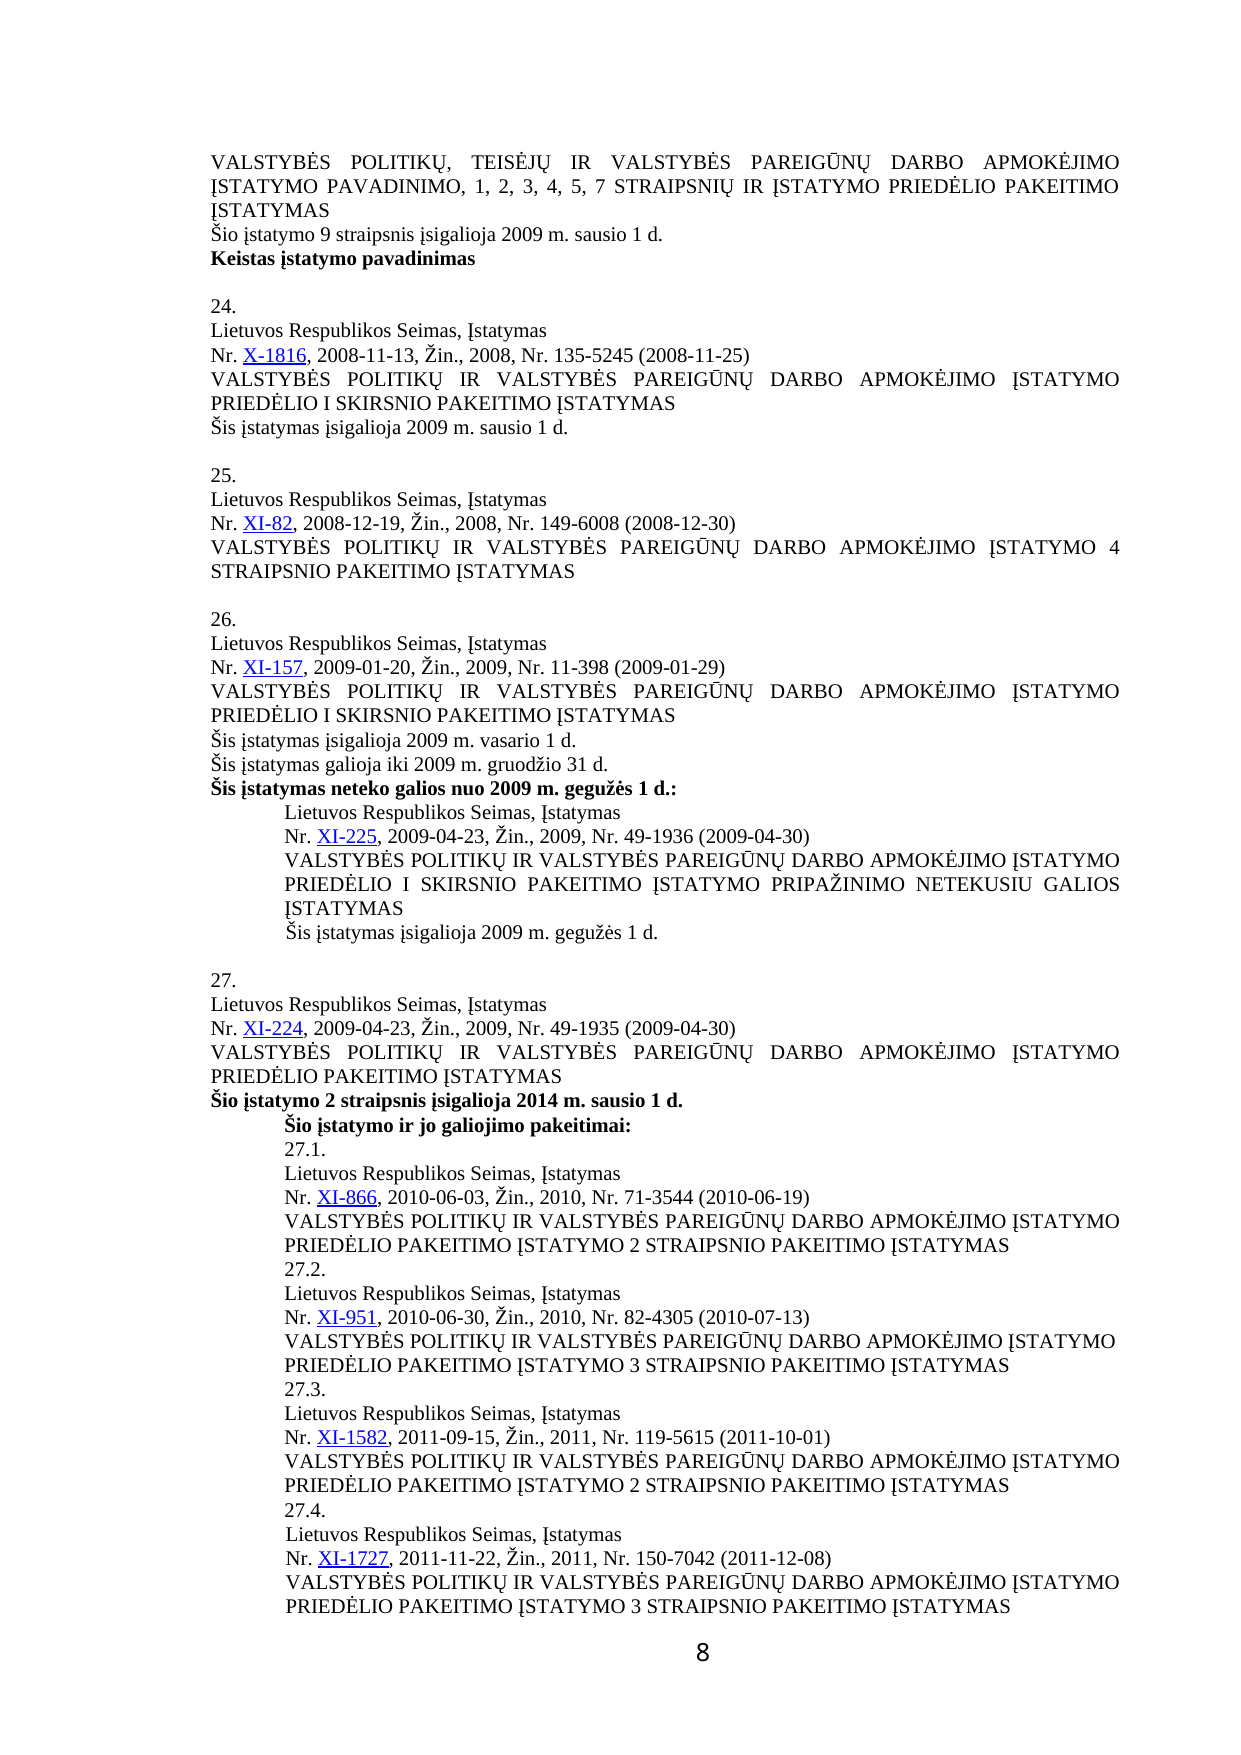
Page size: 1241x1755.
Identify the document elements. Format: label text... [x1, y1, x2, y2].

text Nr. XI-224, 2009-04-23, Žin., 2009, Nr. 49-1935 (2009-04-30) [210, 1016, 1120, 1040]
text Nr. XI-225, 2009-04-23, Žin., 2009, Nr. 49-1936 (2009-04-30) [210, 824, 1120, 848]
text Lietuvos Respublikos Seimas, Įstatymas [210, 992, 1120, 1016]
text Lietuvos Respublikos Seimas, Įstatymas [210, 1401, 1120, 1425]
text Lietuvos Respublikos Seimas, Įstatymas [210, 318, 1120, 342]
text Šis įstatymas neteko galios nuo 2009 m. gegužės 1 d.: [210, 776, 1120, 800]
text Lietuvos Respublikos Seimas, Įstatymas [210, 631, 1120, 655]
text Nr. X-1816, 2008-11-13, Žin., 2008, Nr. 135-5245 (2008-11-25) [210, 342, 1120, 367]
text Šis įstatymas įsigalioja 2009 m. gegužės 1 d. [210, 920, 1121, 944]
text Šio įstatymo 9 straipsnis įsigalioja 2009 m. sausio 1 d. [210, 222, 1120, 246]
text Nr. XI-1582, 2011-09-15, Žin., 2011, Nr. 119-5615 (2011-10-01) [210, 1425, 1120, 1449]
text VALSTYBĖS POLITIKŲ IR VALSTYBĖS PAREIGŪNŲ DARBO APMOKĖJIMO ĮSTATYMO PRIEDĖLIO PAKEITIMO ĮSTATYMO 3 STRAIPSNIO PAKEITIMO ĮSTATYMAS [284, 1329, 1120, 1377]
text Lietuvos Respublikos Seimas, Įstatymas [210, 1281, 1120, 1305]
text VALSTYBĖS POLITIKŲ IR VALSTYBĖS PAREIGŪNŲ DARBO APMOKĖJIMO ĮSTATYMO PRIEDĖLIO PAKEITIMO ĮSTATYMO 2 STRAIPSNIO PAKEITIMO ĮSTATYMAS [284, 1449, 1120, 1497]
text Nr. XI-82, 2008-12-19, Žin., 2008, Nr. 149-6008 (2008-12-30) [210, 511, 1120, 535]
text 26. [210, 607, 1120, 631]
text VALSTYBĖS POLITIKŲ IR VALSTYBĖS PAREIGŪNŲ DARBO APMOKĖJIMO ĮSTATYMO PRIEDĖLIO I SKIRSNIO PAKEITIMO ĮSTATYMAS [210, 367, 1120, 415]
text 27.1. [210, 1137, 1120, 1161]
text Lietuvos Respublikos Seimas, Įstatymas [210, 487, 1120, 511]
text Keistas įstatymo pavadinimas [210, 246, 1120, 270]
text Nr. XI-951, 2010-06-30, Žin., 2010, Nr. 82-4305 (2010-07-13) [210, 1305, 1120, 1329]
text 27. [210, 968, 1120, 992]
text Šio įstatymo ir jo galiojimo pakeitimai: [210, 1112, 1120, 1137]
text 24. [210, 294, 1120, 318]
text VALSTYBĖS POLITIKŲ IR VALSTYBĖS PAREIGŪNŲ DARBO APMOKĖJIMO ĮSTATYMO PRIEDĖLIO PAKEITIMO ĮSTATYMO 2 STRAIPSNIO PAKEITIMO ĮSTATYMAS [284, 1209, 1120, 1257]
text VALSTYBĖS POLITIKŲ IR VALSTYBĖS PAREIGŪNŲ DARBO APMOKĖJIMO ĮSTATYMO PRIEDĖLIO PAKEITIMO ĮSTATYMO 3 STRAIPSNIO PAKEITIMO ĮSTATYMAS [285, 1570, 1120, 1618]
text 27.2. [210, 1257, 1120, 1281]
text 27.3. [210, 1377, 1120, 1401]
text Nr. XI-866, 2010-06-03, Žin., 2010, Nr. 71-3544 (2010-06-19) [210, 1185, 1120, 1209]
text 25. [210, 463, 1120, 487]
text VALSTYBĖS POLITIKŲ IR VALSTYBĖS PAREIGŪNŲ DARBO APMOKĖJIMO ĮSTATYMO 4 STRAIPSNIO PAKEITIMO ĮSTATYMAS [210, 535, 1120, 583]
text Šio įstatymo 2 straipsnis įsigalioja 2014 m. sausio 1 d. [210, 1088, 1120, 1112]
text VALSTYBĖS POLITIKŲ, TEISĖJŲ IR VALSTYBĖS PAREIGŪNŲ DARBO APMOKĖJIMO ĮSTATYMO PAVADINIMO, 1, 2, 3, 4, 5, 7 STRAIPSNIŲ IR ĮSTATYMO PRIEDĖLIO PAKEITIMO ĮSTATYMAS [210, 150, 1120, 222]
text VALSTYBĖS POLITIKŲ IR VALSTYBĖS PAREIGŪNŲ DARBO APMOKĖJIMO ĮSTATYMO PRIEDĖLIO I SKIRSNIO PAKEITIMO ĮSTATYMAS [210, 679, 1120, 727]
text Šis įstatymas įsigalioja 2009 m. vasario 1 d. [210, 727, 1121, 752]
text Šis įstatymas galioja iki 2009 m. gruodžio 31 d. [210, 752, 1120, 776]
text VALSTYBĖS POLITIKŲ IR VALSTYBĖS PAREIGŪNŲ DARBO APMOKĖJIMO ĮSTATYMO PRIEDĖLIO PAKEITIMO ĮSTATYMAS [210, 1040, 1120, 1088]
text Lietuvos Respublikos Seimas, Įstatymas [210, 1522, 1120, 1546]
text Šis įstatymas įsigalioja 2009 m. sausio 1 d. [210, 415, 1120, 439]
text Lietuvos Respublikos Seimas, Įstatymas [210, 800, 1120, 824]
text Lietuvos Respublikos Seimas, Įstatymas [210, 1161, 1120, 1185]
text 27.4. [210, 1497, 1120, 1522]
text Nr. XI-1727, 2011-11-22, Žin., 2011, Nr. 150-7042 (2011-12-08) [210, 1546, 1120, 1570]
text Nr. XI-157, 2009-01-20, Žin., 2009, Nr. 11-398 (2009-01-29) [210, 655, 1120, 679]
text VALSTYBĖS POLITIKŲ IR VALSTYBĖS PAREIGŪNŲ DARBO APMOKĖJIMO ĮSTATYMO PRIEDĖLIO I SKIRSNIO PAKEITIMO ĮSTATYMO PRIPAŽINIMO NETEKUSIU GALIOS ĮSTATYMAS [284, 848, 1120, 920]
